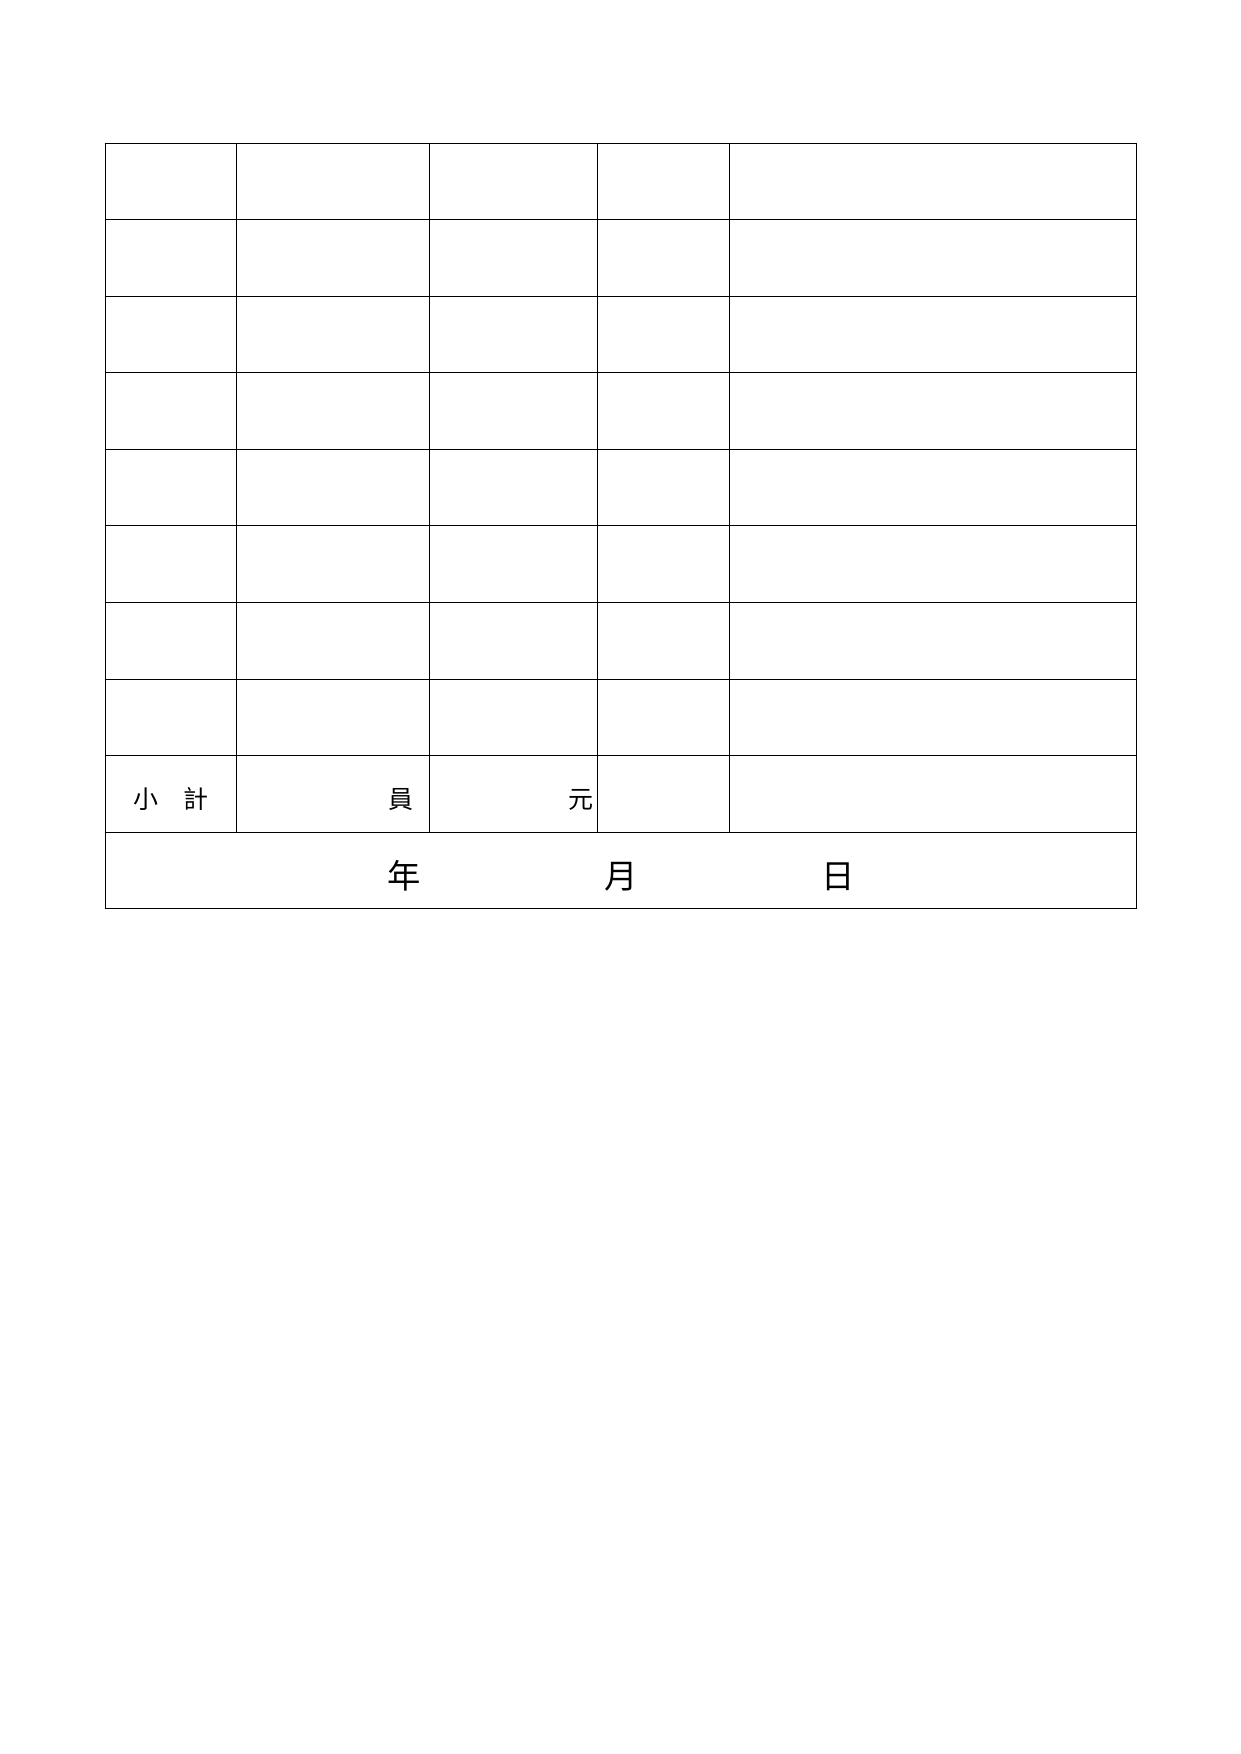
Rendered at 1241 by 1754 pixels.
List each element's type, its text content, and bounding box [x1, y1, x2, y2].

table_cell [730, 680, 1136, 755]
table_cell [106, 603, 236, 678]
table_cell [598, 373, 729, 449]
table_cell [106, 297, 236, 372]
table_cell [237, 373, 429, 449]
table_cell [598, 220, 729, 296]
table_cell [430, 603, 597, 678]
table_cell 員 [237, 756, 429, 832]
table_cell [598, 144, 729, 219]
table_cell [598, 526, 729, 602]
table_cell [106, 526, 236, 602]
table_cell [598, 450, 729, 525]
table_cell [430, 373, 597, 449]
table_cell [237, 450, 429, 525]
table_cell [106, 450, 236, 525]
table_cell [430, 144, 597, 219]
table_cell [730, 144, 1136, 219]
table_cell 小 計 [106, 756, 236, 832]
table_cell [106, 220, 236, 296]
table_cell [598, 603, 729, 678]
table_cell [598, 756, 729, 832]
table_cell [430, 220, 597, 296]
table_cell [106, 680, 236, 755]
table_cell [730, 603, 1136, 678]
table_cell [730, 297, 1136, 372]
table_cell 元 [430, 756, 597, 832]
table_cell [237, 220, 429, 296]
table_cell [730, 220, 1136, 296]
table_cell [730, 373, 1136, 449]
table_cell [730, 756, 1136, 832]
table_cell [598, 680, 729, 755]
table_cell [430, 450, 597, 525]
table_cell [237, 144, 429, 219]
table_cell [598, 297, 729, 372]
table_cell 年 月 日 [106, 833, 1136, 908]
table_cell [730, 450, 1136, 525]
table_cell [237, 297, 429, 372]
table_cell [237, 603, 429, 678]
table_cell [237, 680, 429, 755]
table_cell [730, 526, 1136, 602]
table_cell [106, 144, 236, 219]
table_cell [430, 297, 597, 372]
table_cell [237, 526, 429, 602]
table_cell [430, 526, 597, 602]
table_cell [106, 373, 236, 449]
table_cell [430, 680, 597, 755]
